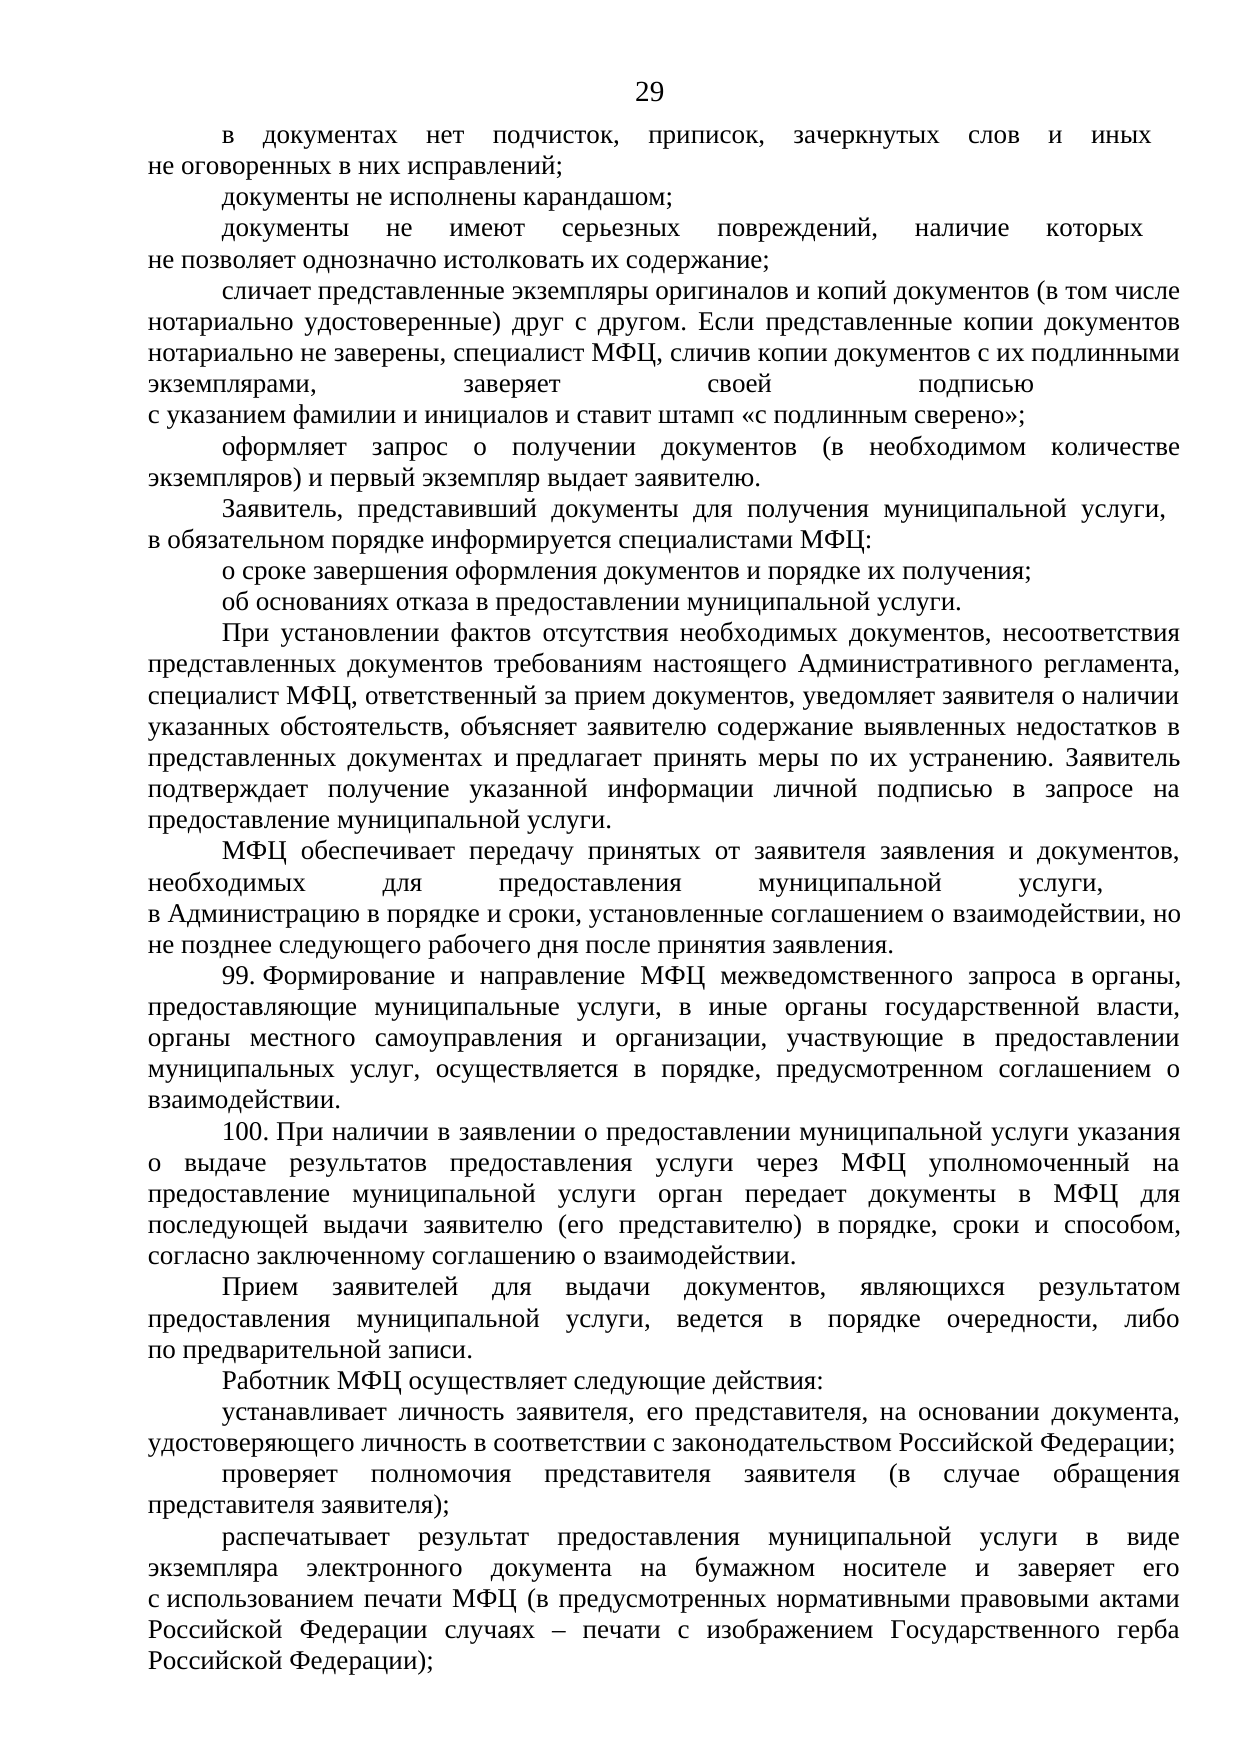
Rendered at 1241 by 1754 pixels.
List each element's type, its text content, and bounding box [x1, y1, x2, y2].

text проверяет полномочия представителя заявителя (в случае обращения представителя заявителя); [148, 1457, 1181, 1520]
text документы не имеют серьезных повреждений, наличие которых не позволяет однозначно истолковать их содержание; [148, 212, 1181, 274]
text Заявитель, представивший документы для получения муниципальной услуги, в обязательном порядке информируется специалистами МФЦ: [148, 492, 1181, 554]
text Работник МФЦ осуществляет следующие действия: [148, 1364, 1181, 1395]
text При установлении фактов отсутствия необходимых документов, несоответствия представленных документов требованиям настоящего Административного регламента, специалист МФЦ, ответственный за прием документов, уведомляет заявителя о наличии указанных обстоятельств, объясняет заявителю содержание выявленных недостатков в представленных документах и предлагает принять меры по их устранению. Заявитель подтверждает получение указанной информации личной подписью в запросе на предоставление муниципальной услуги. [148, 616, 1181, 834]
text распечатывает результат предоставления муниципальной услуги в виде экземпляра электронного документа на бумажном носителе и заверяет его с использованием печати МФЦ (в предусмотренных нормативными правовыми актами Российской Федерации случаях – печати с изображением Государственного герба Российской Федерации); [148, 1520, 1181, 1675]
text устанавливает личность заявителя, его представителя, на основании документа, удостоверяющего личность в соответствии с законодательством Российской Федерации; [148, 1395, 1181, 1457]
text 99. Формирование и направление МФЦ межведомственного запроса в органы, предоставляющие муниципальные услуги, в иные органы государственной власти, органы местного самоуправления и организации, участвующие в предоставлении муниципальных услуг, осуществляется в порядке, предусмотренном соглашением о взаимодействии. [148, 959, 1181, 1115]
text сличает представленные экземпляры оригиналов и копий документов (в том числе нотариально удостоверенные) друг с другом. Если представленные копии документов нотариально не заверены, специалист МФЦ, сличив копии документов с их подлинными экземплярами, заверяет своей подписью с указанием фамилии и инициалов и ставит штамп «с подлинным сверено»; [148, 274, 1181, 429]
text МФЦ обеспечивает передачу принятых от заявителя заявления и документов, необходимых для предоставления муниципальной услуги, в Администрацию в порядке и сроки, установленные соглашением о взаимодействии, но не позднее следующего рабочего дня после принятия заявления. [148, 834, 1181, 959]
text в документах нет подчисток, приписок, зачеркнутых слов и иных не оговоренных в них исправлений; [148, 118, 1181, 180]
text оформляет запрос о получении документов (в необходимом количестве экземпляров) и первый экземпляр выдает заявителю. [148, 429, 1181, 492]
text документы не исполнены карандашом; [148, 180, 1181, 212]
text Прием заявителей для выдачи документов, являющихся результатом предоставления муниципальной услуги, ведется в порядке очередности, либо по предварительной записи. [148, 1271, 1181, 1364]
text о сроке завершения оформления документов и порядке их получения; [148, 554, 1181, 585]
text об основаниях отказа в предоставлении муниципальной услуги. [148, 585, 1181, 616]
text 100. При наличии в заявлении о предоставлении муниципальной услуги указания о выдаче результатов предоставления услуги через МФЦ уполномоченный на предоставление муниципальной услуги орган передает документы в МФЦ для последующей выдачи заявителю (его представителю) в порядке, сроки и способом, согласно заключенному соглашению о взаимодействии. [148, 1115, 1181, 1271]
